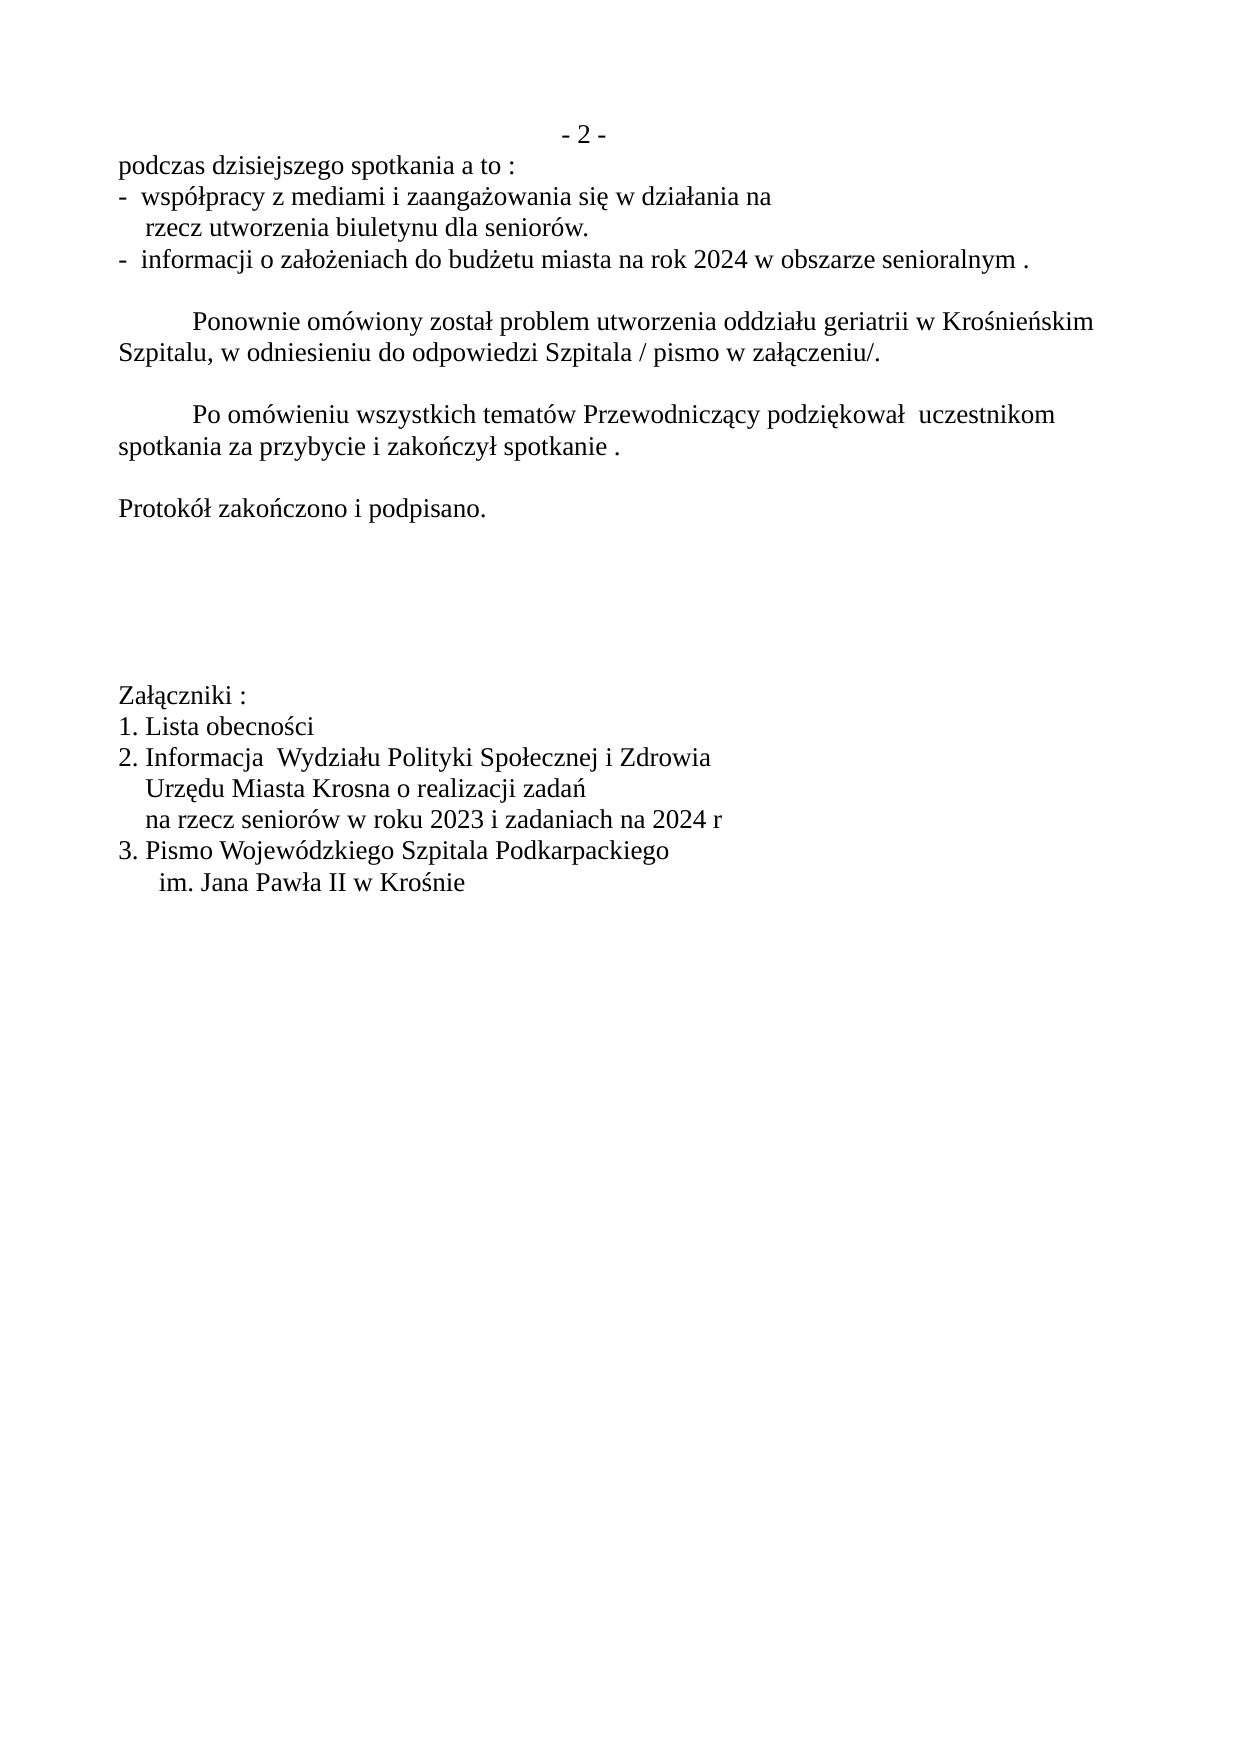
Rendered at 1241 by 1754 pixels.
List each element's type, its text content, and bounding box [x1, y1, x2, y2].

text Załączniki : [118, 679, 1122, 710]
text 1. Lista obecności [118, 710, 1122, 741]
text - informacji o założeniach do budżetu miasta na rok 2024 w obszarze senioralnym . [118, 243, 1122, 274]
text 3. Pismo Wojewódzkiego Szpitala Podkarpackiego [118, 834, 1122, 866]
text im. Jana Pawła II w Krośnie [118, 866, 1122, 897]
text 2. Informacja Wydziału Polityki Społecznej i Zdrowia [118, 741, 1122, 772]
text - 2 - [118, 118, 1122, 149]
text na rzecz seniorów w roku 2023 i zadaniach na 2024 r [118, 803, 1122, 834]
text podczas dzisiejszego spotkania a to : [118, 149, 1122, 180]
text rzecz utworzenia biuletynu dla seniorów. [118, 212, 1122, 243]
text Protokół zakończono i podpisano. [118, 492, 1122, 523]
text Urzędu Miasta Krosna o realizacji zadań [118, 772, 1122, 803]
text Po omówieniu wszystkich tematów Przewodniczący podziękował uczestnikom spotkania za przybycie i zakończył spotkanie . [118, 398, 1122, 461]
text Ponownie omówiony został problem utworzenia oddziału geriatrii w Krośnieńskim Szpitalu, w odniesieniu do odpowiedzi Szpitala / pismo w załączeniu/. [118, 305, 1122, 367]
text - współpracy z mediami i zaangażowania się w działania na [118, 180, 1122, 212]
